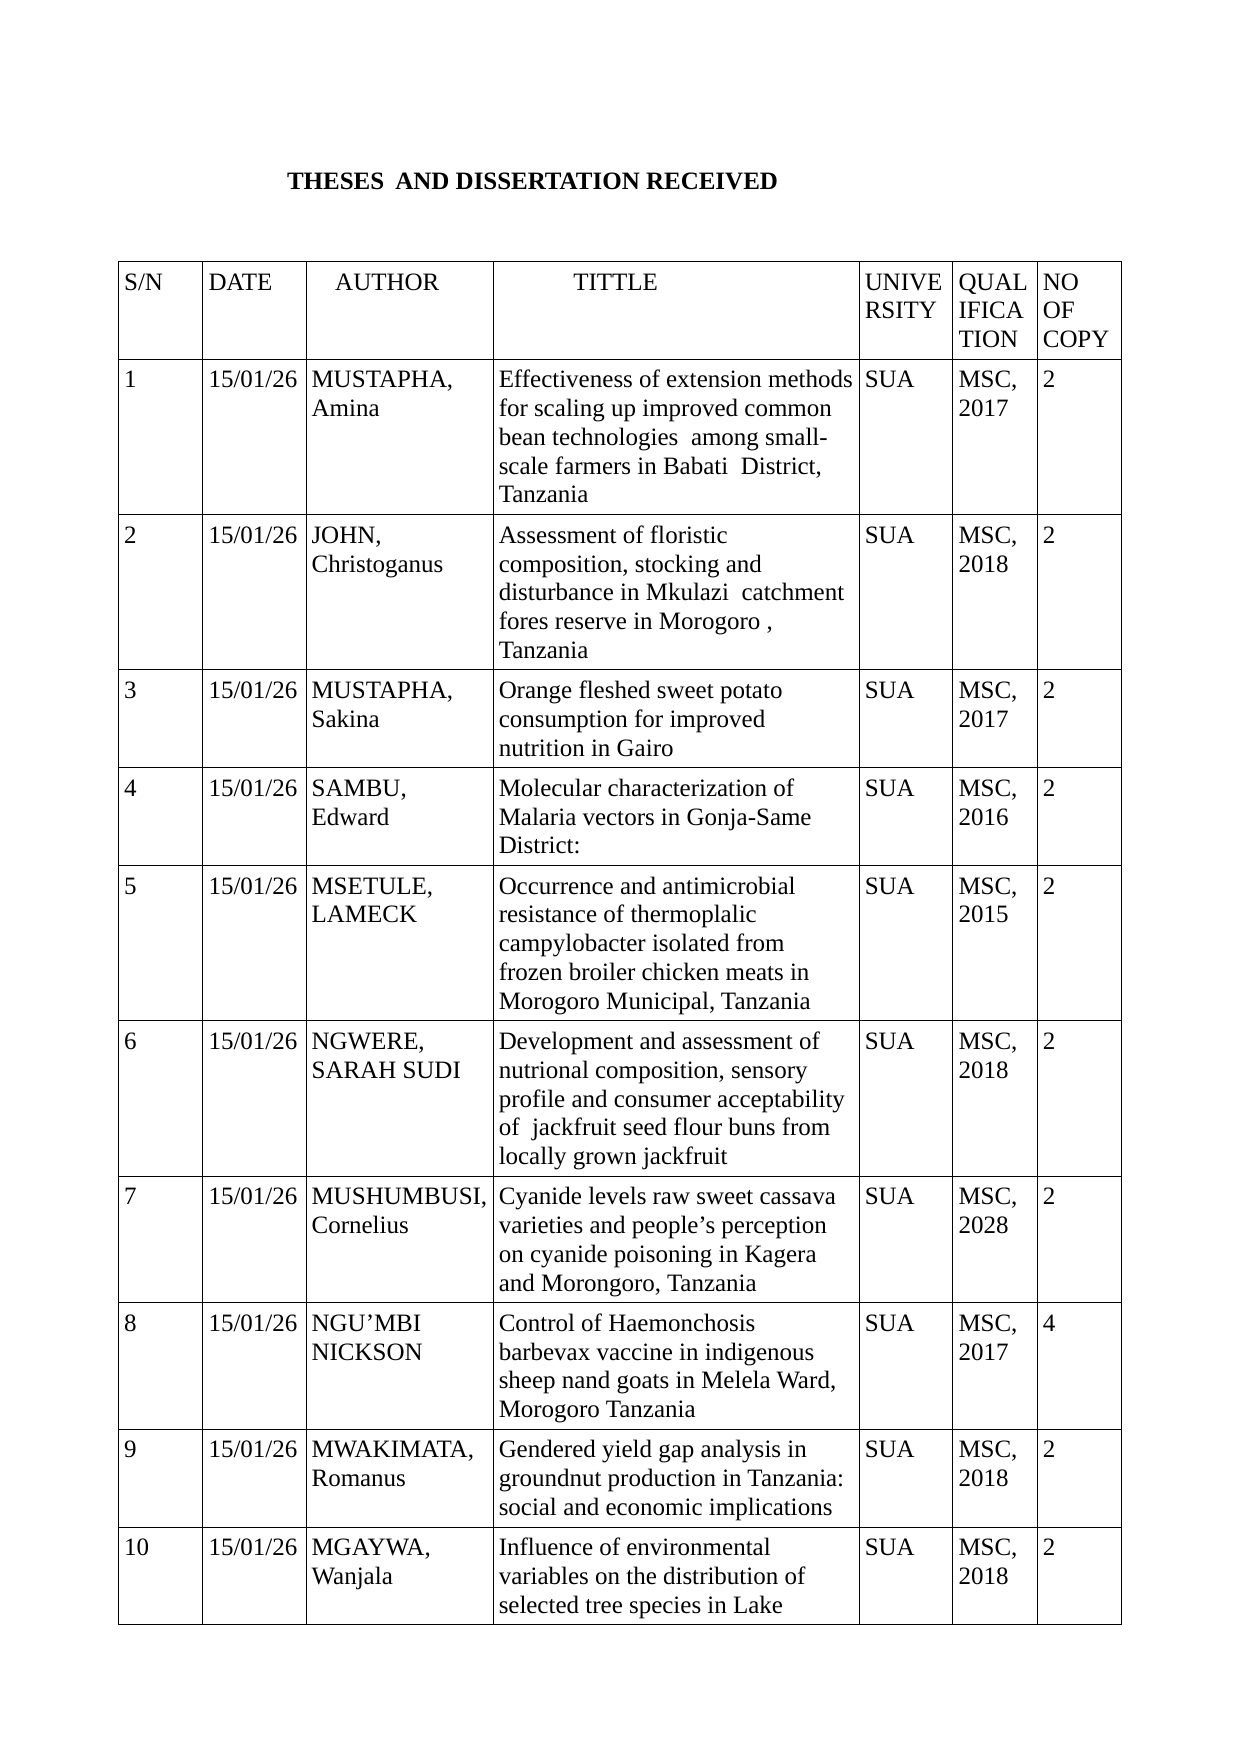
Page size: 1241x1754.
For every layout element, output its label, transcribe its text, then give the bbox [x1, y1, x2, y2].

table_cell 15/01/26 [203, 515, 306, 669]
table_cell SUA [860, 515, 952, 669]
table_cell NGWERE, SARAH SUDI [307, 1021, 493, 1176]
table_cell 2 [1038, 670, 1121, 767]
table_cell 2 [1038, 1528, 1121, 1624]
table_cell Cyanide levels raw sweet cassava varieties and people’s perception on cyanide poisoning in Kagera and Morongoro, Tanzania [494, 1177, 859, 1302]
table_cell 2 [1038, 866, 1121, 1020]
table_cell SAMBU, Edward [307, 768, 493, 865]
table_cell 15/01/26 [203, 768, 306, 865]
table_cell 1 [119, 360, 202, 514]
table_cell Assessment of floristic composition, stocking and disturbance in Mkulazi catchment fores reserve in Morogoro , Tanzania [494, 515, 859, 669]
table_cell 9 [119, 1430, 202, 1527]
table_cell MSC, 2017 [953, 1303, 1037, 1429]
table_cell 15/01/26 [203, 1177, 306, 1302]
table_header S/N [119, 262, 202, 359]
table_cell Control of Haemonchosis barbevax vaccine in indigenous sheep nand goats in Melela Ward, Morogoro Tanzania [494, 1303, 859, 1429]
table_cell 4 [1038, 1303, 1121, 1429]
table_cell Occurrence and antimicrobial resistance of thermoplalic campylobacter isolated from frozen broiler chicken meats in Morogoro Municipal, Tanzania [494, 866, 859, 1020]
table_cell 2 [1038, 1430, 1121, 1527]
table_cell SUA [860, 1177, 952, 1302]
table_cell 7 [119, 1177, 202, 1302]
table_cell NGU’MBI NICKSON [307, 1303, 493, 1429]
table_cell MUSTAPHA, Amina [307, 360, 493, 514]
table_cell 4 [119, 768, 202, 865]
table_cell JOHN, Christoganus [307, 515, 493, 669]
table_cell SUA [860, 866, 952, 1020]
table_cell SUA [860, 1021, 952, 1176]
table_cell 15/01/26 [203, 1303, 306, 1429]
table_cell 15/01/26 [203, 866, 306, 1020]
table_cell Development and assessment of nutrional composition, sensory profile and consumer acceptability of jackfruit seed flour buns from locally grown jackfruit [494, 1021, 859, 1176]
table_header QUALIFICATION [953, 262, 1037, 359]
table_cell 15/01/26 [203, 1528, 306, 1624]
table_cell Gendered yield gap analysis in groundnut production in Tanzania: social and economic implications [494, 1430, 859, 1527]
table_header DATE [203, 262, 306, 359]
table_cell MSC, 2018 [953, 515, 1037, 669]
table_cell 2 [119, 515, 202, 669]
table_cell 2 [1038, 515, 1121, 669]
table_header TITTLE [494, 262, 859, 359]
table_cell MSETULE, LAMECK [307, 866, 493, 1020]
table_cell 8 [119, 1303, 202, 1429]
table_cell MSC, 2018 [953, 1528, 1037, 1624]
table_cell 6 [119, 1021, 202, 1176]
table_cell SUA [860, 1430, 952, 1527]
table_cell Influence of environmental variables on the distribution of selected tree species in Lake [494, 1528, 859, 1624]
table_cell MSC, 2028 [953, 1177, 1037, 1302]
table_cell MSC, 2015 [953, 866, 1037, 1020]
table_cell MSC, 2017 [953, 670, 1037, 767]
table_header AUTHOR [307, 262, 493, 359]
table_cell Orange fleshed sweet potato consumption for improved nutrition in Gairo [494, 670, 859, 767]
table_cell Effectiveness of extension methods for scaling up improved common bean technologies among small-scale farmers in Babati District, Tanzania [494, 360, 859, 514]
table_cell MSC, 2018 [953, 1021, 1037, 1176]
table_cell SUA [860, 768, 952, 865]
table_cell 3 [119, 670, 202, 767]
table_cell MWAKIMATA, Romanus [307, 1430, 493, 1527]
table_header NO OF COPY [1038, 262, 1121, 359]
table_cell 10 [119, 1528, 202, 1624]
table_cell 15/01/26 [203, 670, 306, 767]
table_cell MUSHUMBUSI, Cornelius [307, 1177, 493, 1302]
table_cell MSC, 2016 [953, 768, 1037, 865]
table_cell 2 [1038, 1021, 1121, 1176]
table_cell Molecular characterization of Malaria vectors in Gonja-Same District: [494, 768, 859, 865]
table_cell 2 [1038, 768, 1121, 865]
table_cell 15/01/26 [203, 1430, 306, 1527]
table_cell 15/01/26 [203, 360, 306, 514]
table_header UNIVERSITY [860, 262, 952, 359]
table_cell SUA [860, 670, 952, 767]
table_cell SUA [860, 1528, 952, 1624]
table_cell MSC, 2017 [953, 360, 1037, 514]
table_cell 15/01/26 [203, 1021, 306, 1176]
table_cell 2 [1038, 1177, 1121, 1302]
table_cell SUA [860, 1303, 952, 1429]
table_cell MGAYWA, Wanjala [307, 1528, 493, 1624]
table_cell 2 [1038, 360, 1121, 514]
table_cell MUSTAPHA, Sakina [307, 670, 493, 767]
table_cell MSC, 2018 [953, 1430, 1037, 1527]
table_cell SUA [860, 360, 952, 514]
text THESES AND DISSERTATION RECEIVED [118, 166, 1122, 194]
table_cell 5 [119, 866, 202, 1020]
